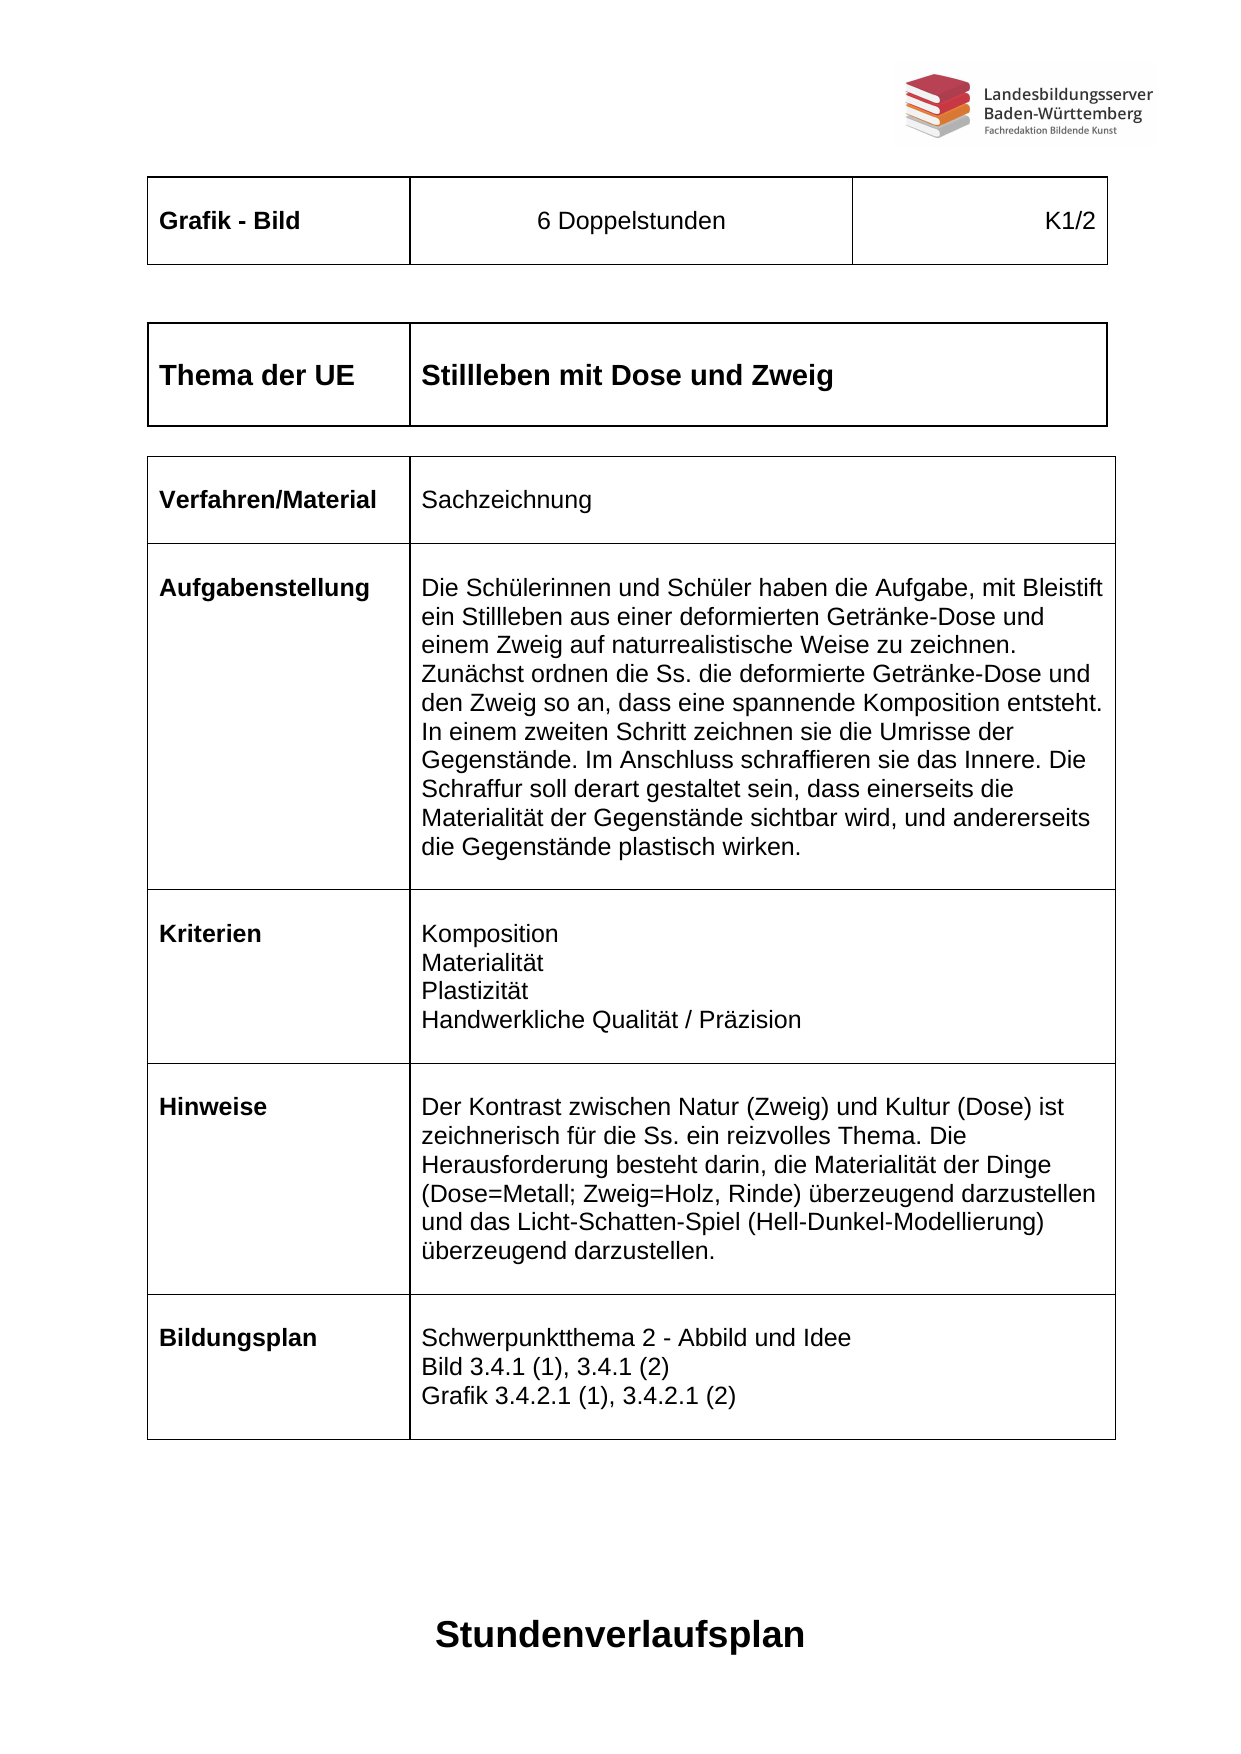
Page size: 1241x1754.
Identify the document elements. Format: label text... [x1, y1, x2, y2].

table_cell Kriterien [148, 890, 409, 1063]
table_cell Bildungsplan [148, 1295, 409, 1438]
table_header Sachzeichnung [411, 457, 1115, 543]
table_cell Der Kontrast zwischen Natur (Zweig) und Kultur (Dose) ist zeichnerisch für die Ss. ein reizvolles Thema. Die Herausforderung besteht darin, die Materialität der Dinge (Dose=Metall; Zweig=Holz, Rinde) überzeugend darzustellen und das Licht-Schatten-Spiel (Hell-Dunkel-Modellierung) überzeugend darzustellen. [411, 1064, 1115, 1294]
table_cell Schwerpunktthema 2 - Abbild und Idee Bild 3.4.1 (1), 3.4.1 (2) Grafik 3.4.2.1 (1), 3.4.2.1 (2) [411, 1295, 1115, 1438]
table_header Grafik - Bild [148, 178, 409, 264]
table_cell Hinweise [148, 1064, 409, 1294]
table_header Thema der UE [149, 324, 409, 425]
table_header Verfahren/Material [148, 457, 409, 543]
table_cell Komposition Materialität Plastizität Handwerkliche Qualität / Präzision [411, 890, 1115, 1063]
table_header 6 Doppelstunden [411, 178, 852, 264]
table_header K1/2 [853, 178, 1107, 264]
table_header Stillleben mit Dose und Zweig [411, 324, 1106, 425]
text Stundenverlaufsplan [148, 1612, 1093, 1655]
table_cell Die Schülerinnen und Schüler haben die Aufgabe, mit Bleistift ein Stillleben aus einer deformierten Getränke-Dose und einem Zweig auf naturrealistische Weise zu zeichnen. Zunächst ordnen die Ss. die deformierte Getränke-Dose und den Zweig so an, dass eine spannende Komposition entsteht. In einem zweiten Schritt zeichnen sie die Umrisse der Gegenstände. Im Anschluss schraffieren sie das Innere. Die Schraffur soll derart gestaltet sein, dass einerseits die Materialität der Gegenstände sichtbar wird, und andererseits die Gegenstände plastisch wirken. [411, 544, 1115, 889]
table_cell Aufgabenstellung [148, 544, 409, 889]
